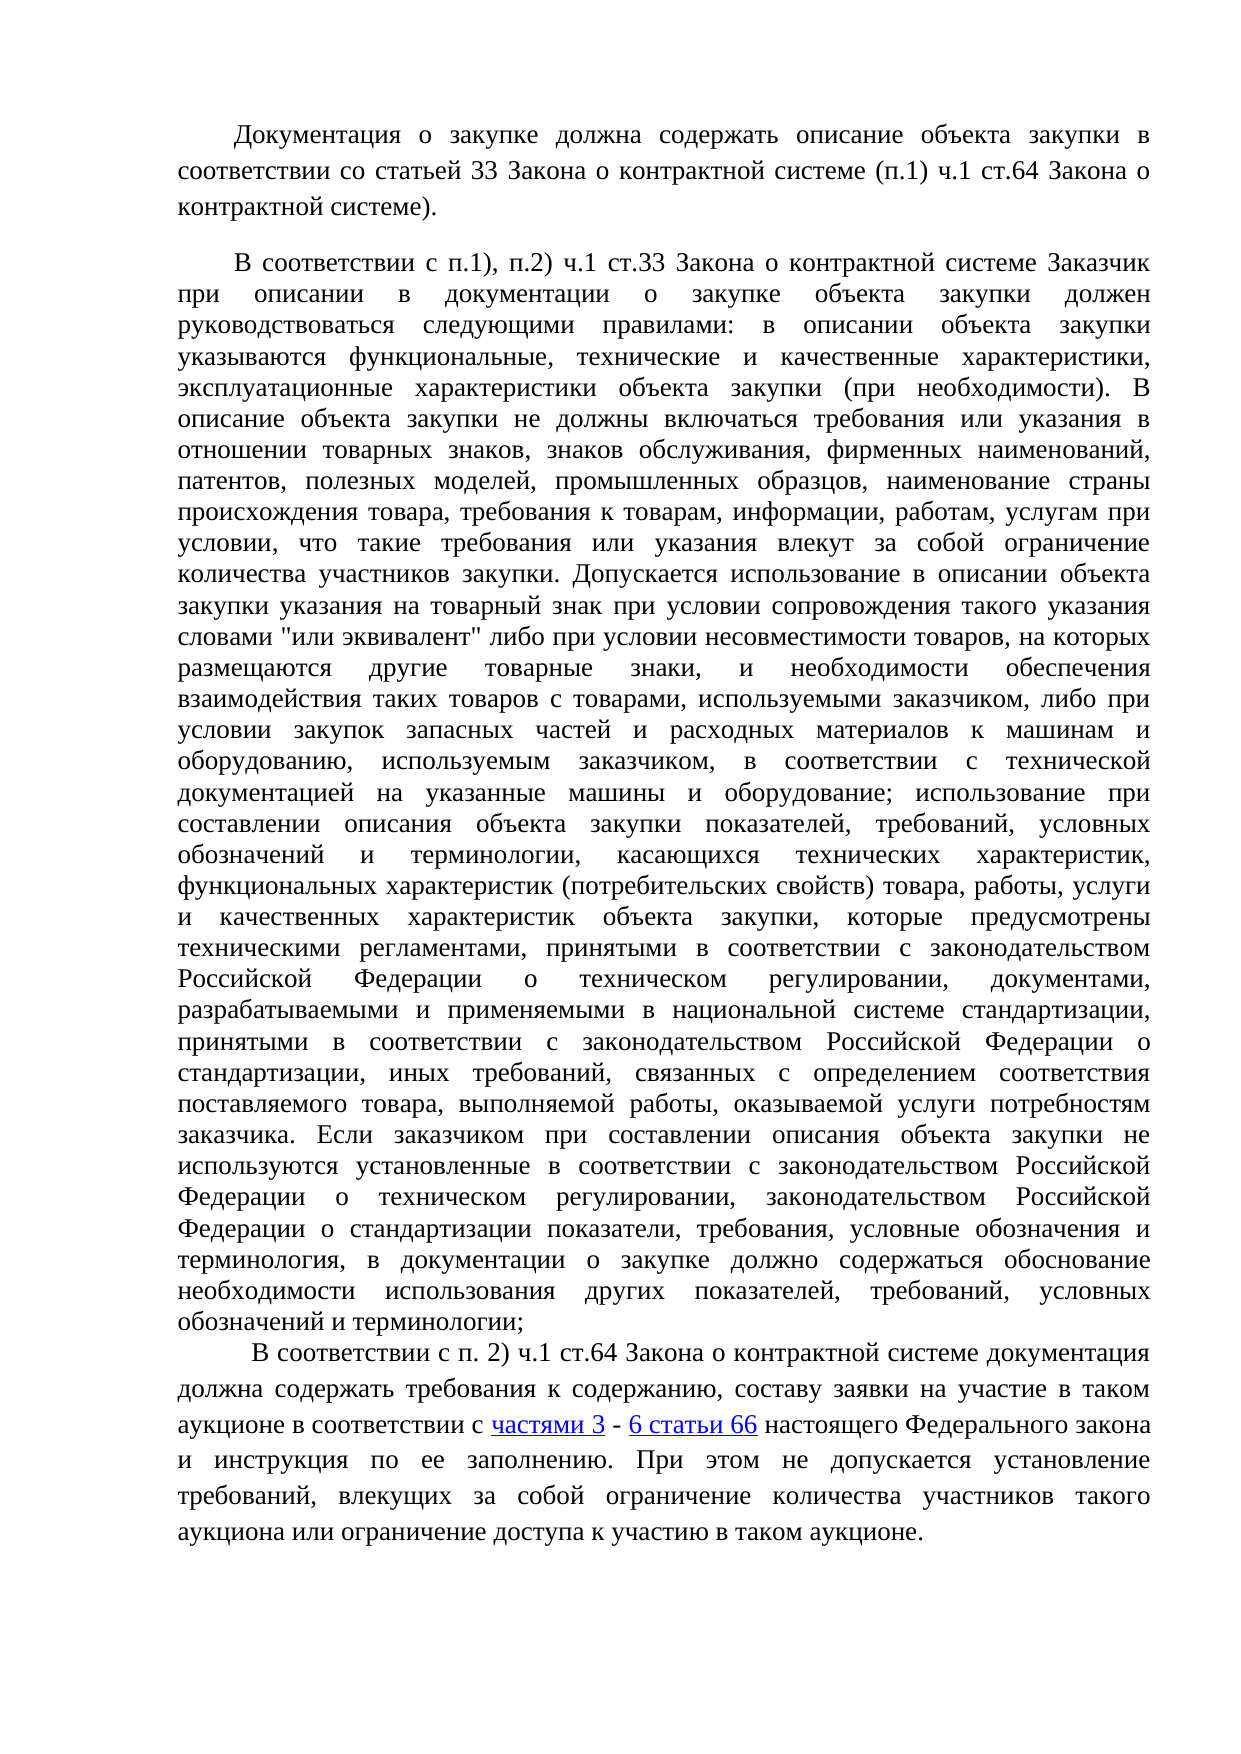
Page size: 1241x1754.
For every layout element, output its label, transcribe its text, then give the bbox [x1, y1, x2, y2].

text Документация о закупке должна содержать описание объекта закупки в соответствии со статьей 33 Закона о контрактной системе (п.1) ч.1 ст.64 Закона о контрактной системе). [177, 118, 1152, 221]
text В соответствии с п.1), п.2) ч.1 ст.33 Закона о контрактной системе Заказчик при описании в документации о закупке объекта закупки должен руководствоваться следующими правилами: в описании объекта закупки указываются функциональные, технические и качественные характеристики, эксплуатационные характеристики объекта закупки (при необходимости). В описание объекта закупки не должны включаться требования или указания в отношении товарных знаков, знаков обслуживания, фирменных наименований, патентов, полезных моделей, промышленных образцов, наименование страны происхождения товара, требования к товарам, информации, работам, услугам при условии, что такие требования или указания влекут за собой ограничение количества участников закупки. Допускается использование в описании объекта закупки указания на товарный знак при условии сопровождения такого указания словами "или эквивалент" либо при условии несовместимости товаров, на которых размещаются другие товарные знаки, и необходимости обеспечения взаимодействия таких товаров с товарами, используемыми заказчиком, либо при условии закупок запасных частей и расходных материалов к машинам и оборудованию, используемым заказчиком, в соответствии с технической документацией на указанные машины и оборудование; использование при составлении описания объекта закупки показателей, требований, условных обозначений и терминологии, касающихся технических характеристик, функциональных характеристик (потребительских свойств) товара, работы, услуги и качественных характеристик объекта закупки, которые предусмотрены техническими регламентами, принятыми в соответствии с законодательством Российской Федерации о техническом регулировании, документами, разрабатываемыми и применяемыми в национальной системе стандартизации, принятыми в соответствии с законодательством Российской Федерации о стандартизации, иных требований, связанных с определением соответствия поставляемого товара, выполняемой работы, оказываемой услуги потребностям заказчика. Если заказчиком при составлении описания объекта закупки не используются установленные в соответствии с законодательством Российской Федерации о техническом регулировании, законодательством Российской Федерации о стандартизации показатели, требования, условные обозначения и терминология, в документации о закупке должно содержаться обоснование необходимости использования других показателей, требований, условных обозначений и терминологии; [177, 246, 1152, 1336]
text В соответствии с п. 2) ч.1 ст.64 Закона о контрактной системе документация должна содержать требования к содержанию, составу заявки на участие в таком аукционе в соответствии с частями 3 - 6 статьи 66 настоящего Федерального закона и инструкция по ее заполнению. При этом не допускается установление требований, влекущих за собой ограничение количества участников такого аукциона или ограничение доступа к участию в таком аукционе. [177, 1336, 1152, 1546]
